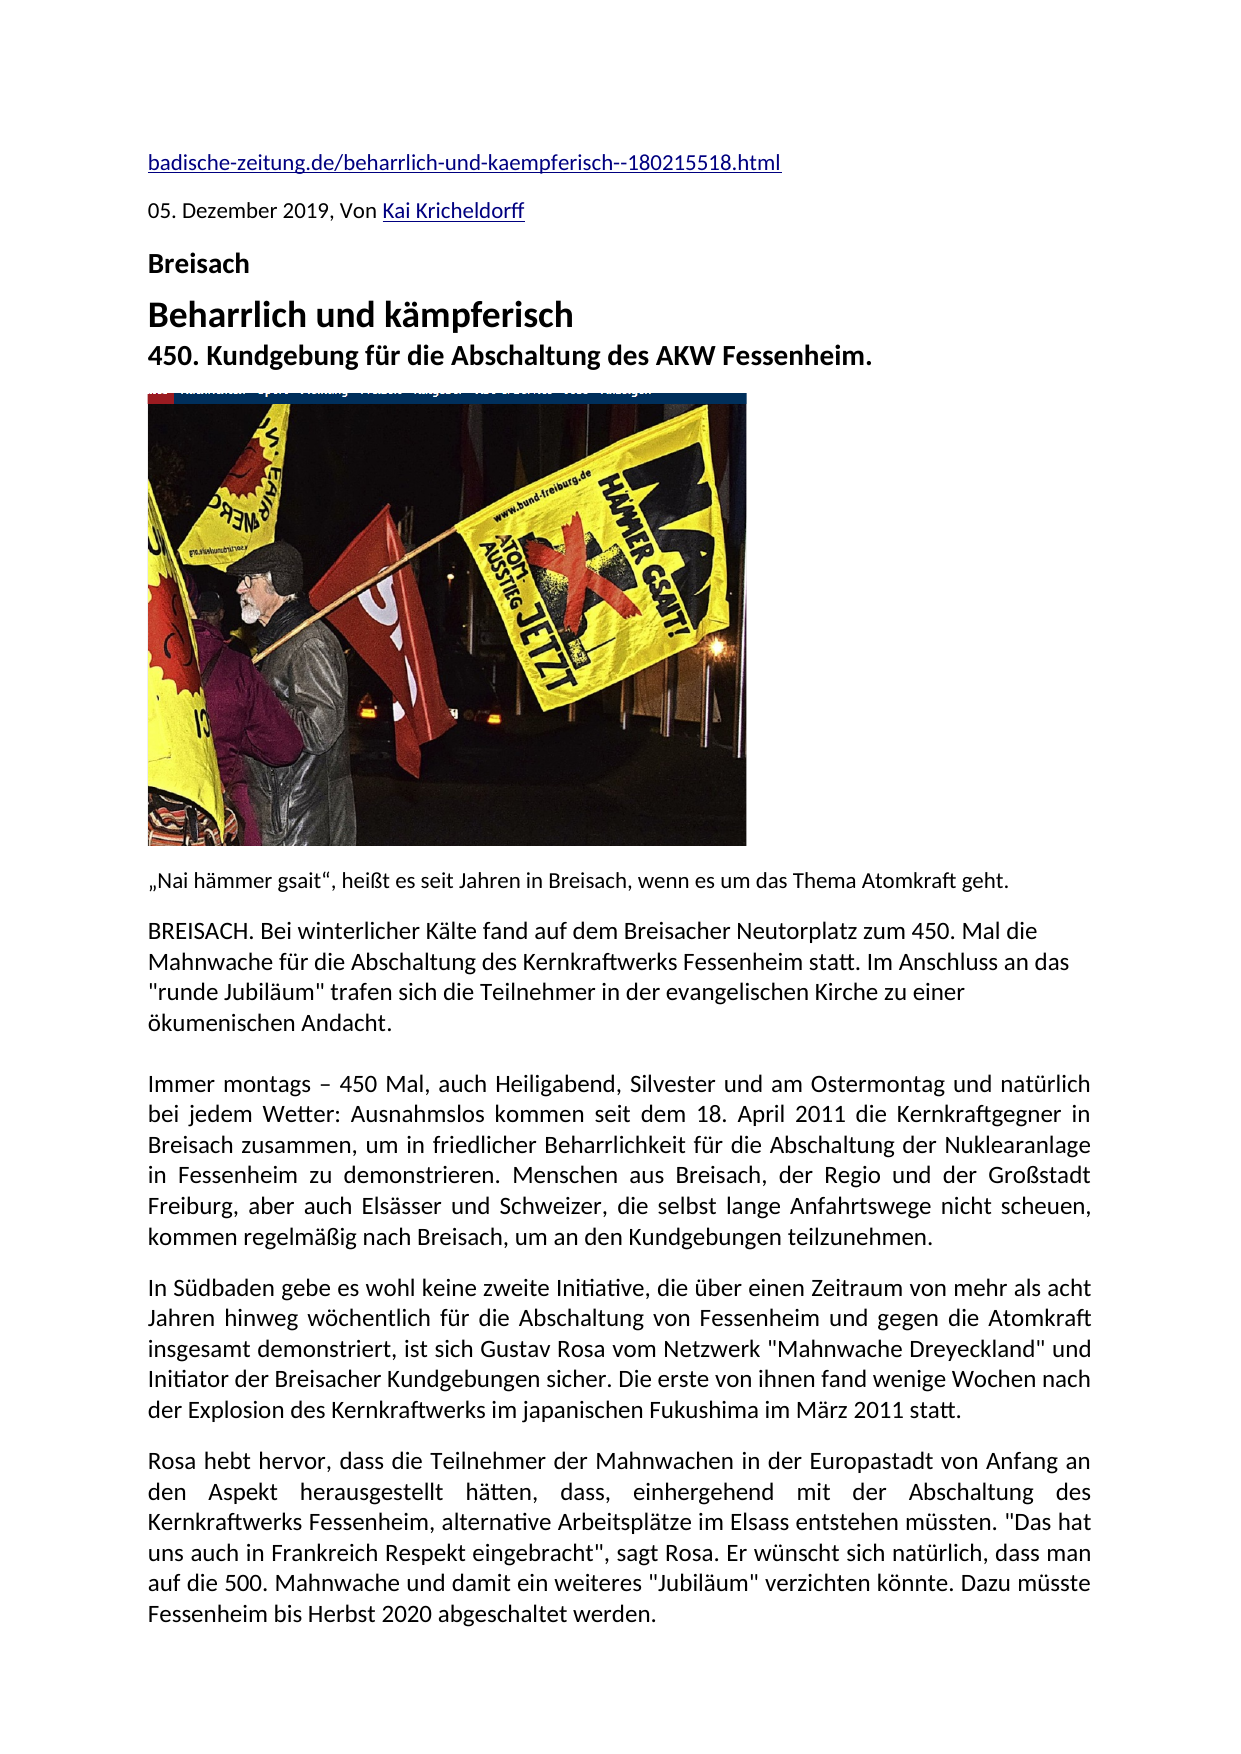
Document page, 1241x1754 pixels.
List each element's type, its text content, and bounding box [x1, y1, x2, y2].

text 05. Dezember 2019, Von Kai Kricheldorff [148, 196, 1093, 224]
text Breisach [148, 245, 1093, 281]
text Beharrlich und kämpferisch [148, 291, 1093, 337]
text 450. Kundgebung für die Abschaltung des AKW Fessenheim. [148, 337, 1093, 373]
text In Südbaden gebe es wohl keine zweite Initiative, die über einen Zeitraum von mehr als acht Jahren hinweg wöchentlich für die Abschaltung von Fessenheim und gegen die Atomkraft insgesamt demonstriert, ist sich Gustav Rosa vom Netzwerk "Mahnwache Dreyeckland" und Initiator der Breisacher Kundgebungen sicher. Die erste von ihnen fand wenige Wochen nach der Explosion des Kernkraftwerks im japanischen Fukushima im März 2011 statt. [148, 1272, 1093, 1424]
text badische-zeitung.de/beharrlich-und-kaempferisch--180215518.html [148, 148, 1093, 176]
text Immer montags – 450 Mal, auch Heiligabend, Silvester und am Ostermontag und natürlich bei jedem Wetter: Ausnahmslos kommen seit dem 18. April 2011 die Kernkraftgegner in Breisach zusammen, um in friedlicher Beharrlichkeit für die Abschaltung der Nuklearanlage in Fessenheim zu demonstrieren. Menschen aus Breisach, der Regio und der Großstadt Freiburg, aber auch Elsässer und Schweizer, die selbst lange Anfahrtswege nicht scheuen, kommen regelmäßig nach Breisach, um an den Kundgebungen teilzunehmen. [148, 1037, 1093, 1251]
text Rosa hebt hervor, dass die Teilnehmer der Mahnwachen in der Europastadt von Anfang an den Aspekt herausgestellt hätten, dass, einhergehend mit der Abschaltung des Kernkraftwerks Fessenheim, alternative Arbeitsplätze im Elsass entstehen müssten. "Das hat uns auch in Frankreich Respekt eingebracht", sagt Rosa. Er wünscht sich natürlich, dass man auf die 500. Mahnwache und damit ein weiteres "Jubiläum" verzichten könnte. Dazu müsste Fessenheim bis Herbst 2020 abgeschaltet werden. [148, 1445, 1093, 1628]
text „Nai hämmer gsait“, heißt es seit Jahren in Breisach, wenn es um das Thema Atomkraft geht. [148, 867, 1093, 894]
text BREISACH. Bei winterlicher Kälte fand auf dem Breisacher Neutorplatz zum 450. Mal die Mahnwache für die Abschaltung des Kernkraftwerks Fessenheim statt. Im Anschluss an das "runde Jubiläum" trafen sich die Teilnehmer in der evangelischen Kirche zu einer ökumenischen Andacht. [148, 915, 1093, 1037]
